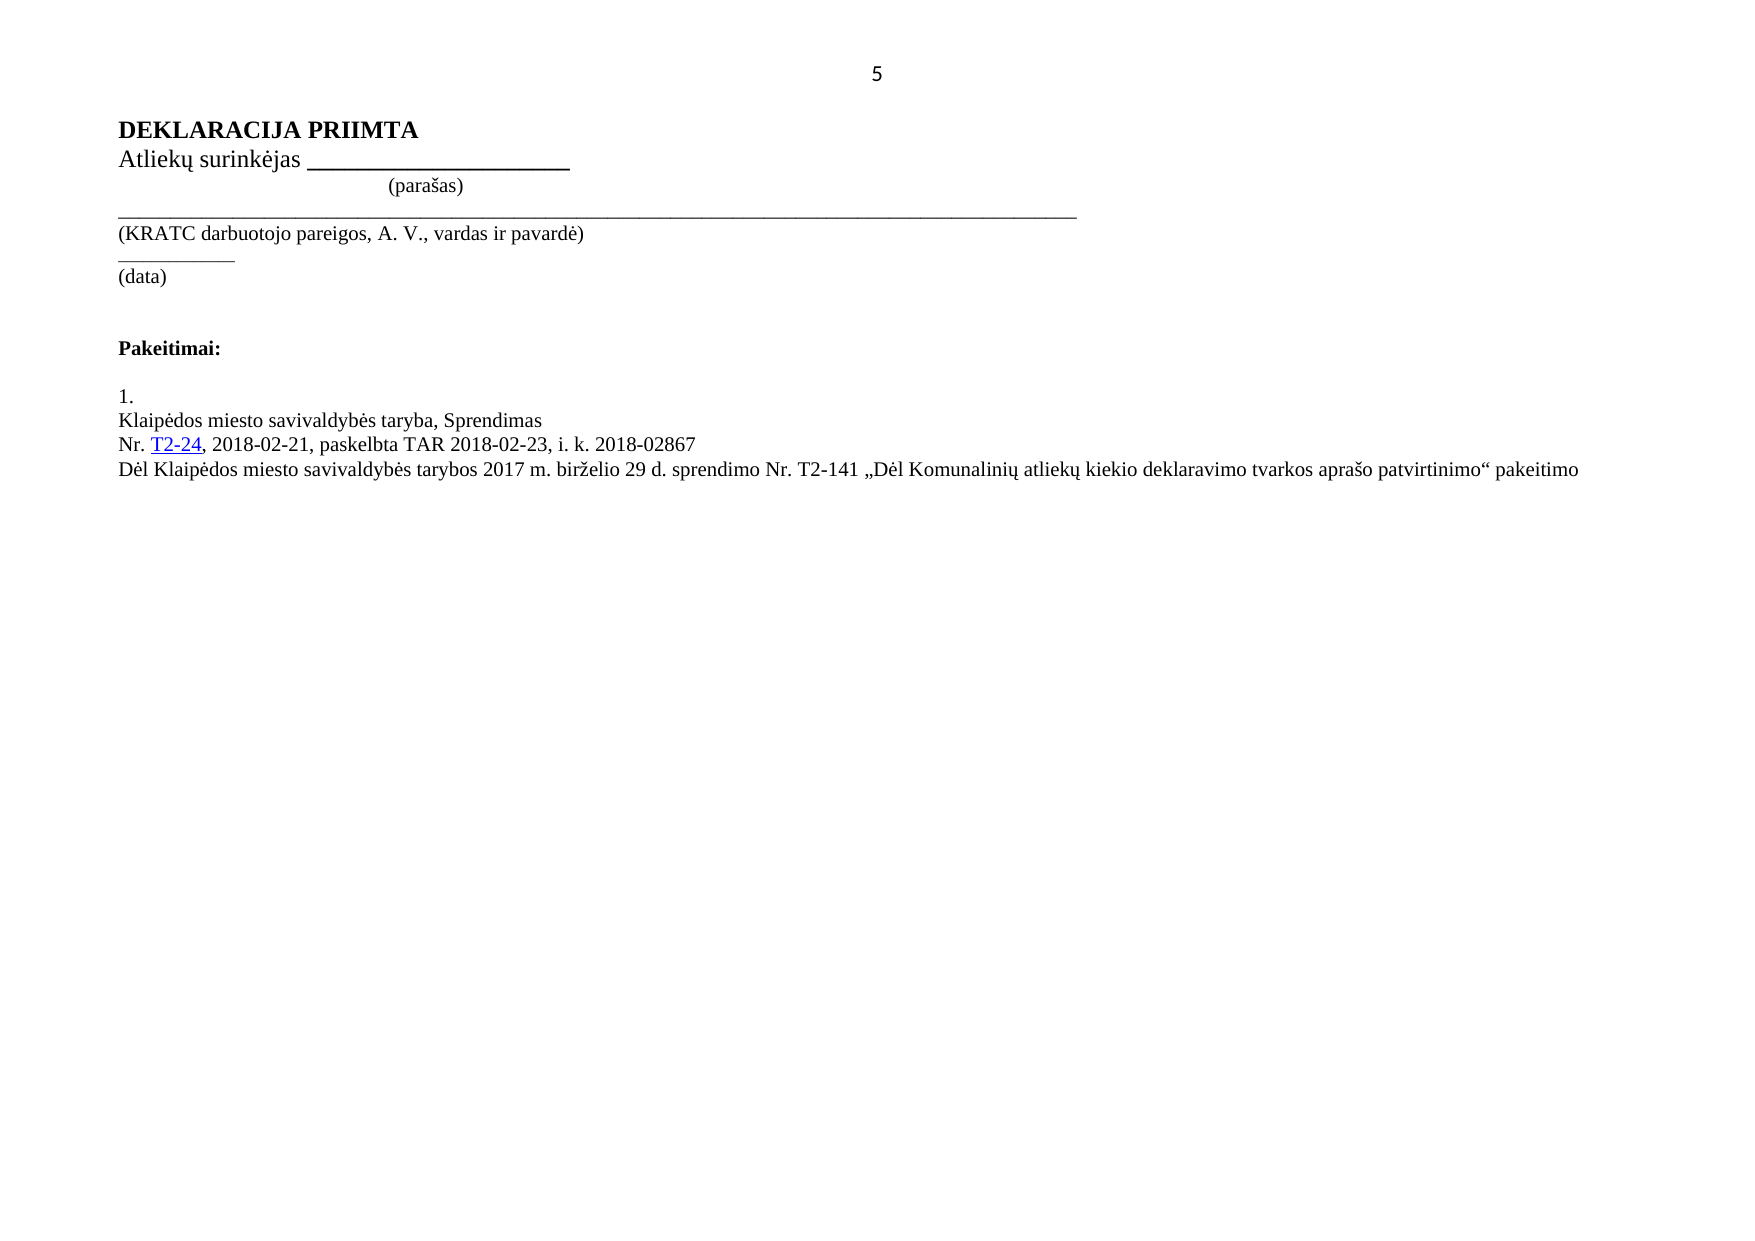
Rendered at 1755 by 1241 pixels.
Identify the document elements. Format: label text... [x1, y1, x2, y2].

text Klaipėdos miesto savivaldybės taryba, Sprendimas [118, 408, 1636, 432]
text DEKLARACIJA PRIIMTA [118, 115, 1636, 144]
text Atliekų surinkėjas _____________________ [118, 144, 1636, 173]
text Pakeitimai: [118, 336, 1636, 360]
text (data) [118, 264, 1636, 288]
text (parašas) [253, 173, 1636, 197]
text ______________ [118, 245, 1636, 264]
text (KRATC darbuotojo pareigos, A. V., vardas ir pavardė) [118, 221, 1636, 245]
text ____________________________________________________________________________________________ [118, 197, 1636, 221]
text Dėl Klaipėdos miesto savivaldybės tarybos 2017 m. birželio 29 d. sprendimo Nr. T2-141 „Dėl Komunalinių atliekų kiekio deklaravimo tvarkos aprašo patvirtinimo“ pakeitimo [118, 456, 1636, 481]
text 1. [118, 384, 1636, 408]
text Nr. T2-24, 2018-02-21, paskelbta TAR 2018-02-23, i. k. 2018-02867 [118, 432, 1636, 456]
